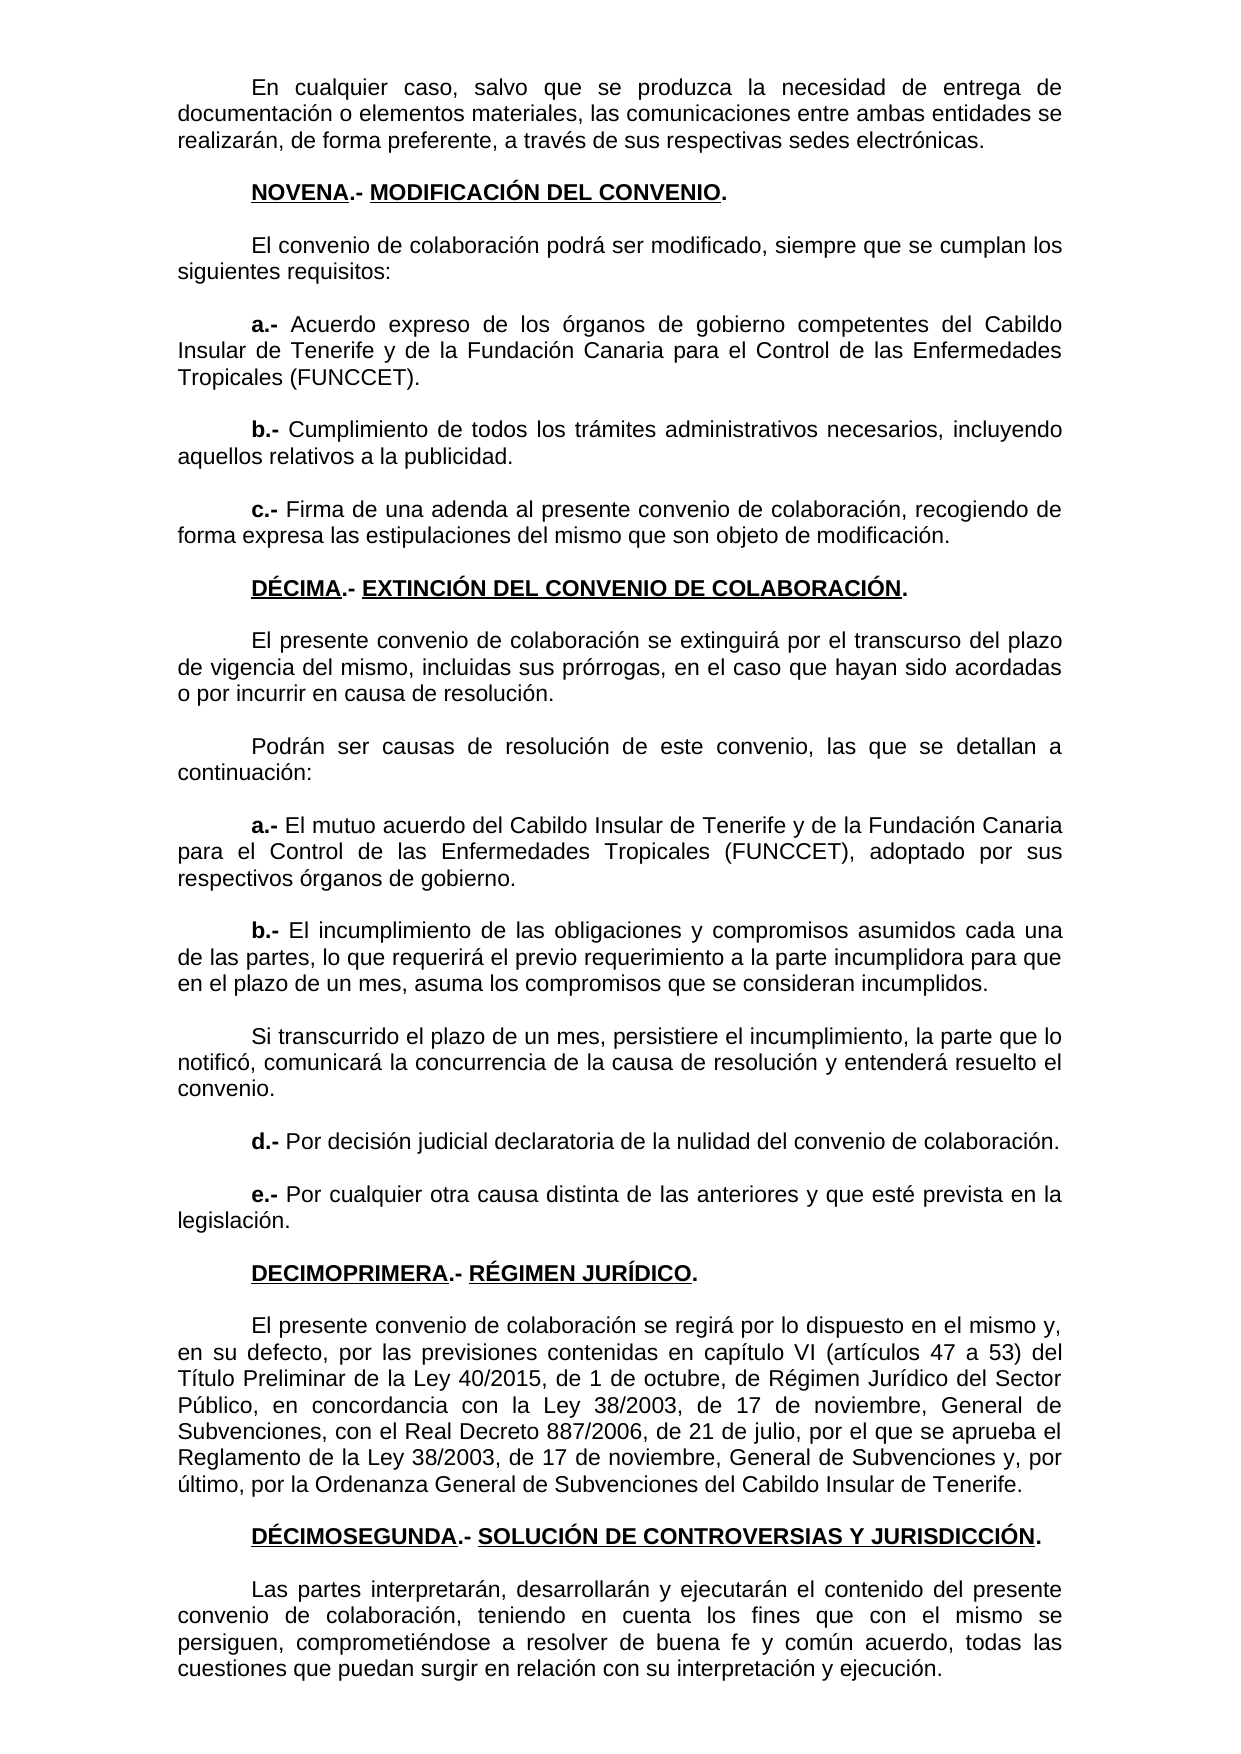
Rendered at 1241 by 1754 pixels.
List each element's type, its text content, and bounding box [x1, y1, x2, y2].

text DÉCIMOSEGUNDA.- SOLUCIÓN DE CONTROVERSIAS Y JURISDICCIÓN. [177, 1523, 1063, 1550]
text En cualquier caso, salvo que se produzca la necesidad de entrega de documentación o elementos materiales, las comunicaciones entre ambas entidades se realizarán, de forma preferente, a través de sus respectivas sedes electrónicas. [177, 74, 1063, 153]
text El presente convenio de colaboración se extinguirá por el transcurso del plazo de vigencia del mismo, incluidas sus prórrogas, en el caso que hayan sido acordadas o por incurrir en causa de resolución. [177, 627, 1063, 706]
text d.- Por decisión judicial declaratoria de la nulidad del convenio de colaboración. [177, 1128, 1063, 1154]
text a.- El mutuo acuerdo del Cabildo Insular de Tenerife y de la Fundación Canaria para el Control de las Enfermedades Tropicales (FUNCCET), adoptado por sus respectivos órganos de gobierno. [177, 812, 1063, 891]
text DECIMOPRIMERA.- RÉGIMEN JURÍDICO. [177, 1260, 1063, 1286]
text b.- El incumplimiento de las obligaciones y compromisos asumidos cada una de las partes, lo que requerirá el previo requerimiento a la parte incumplidora para que en el plazo de un mes, asuma los compromisos que se consideran incumplidos. [177, 917, 1063, 996]
text El convenio de colaboración podrá ser modificado, siempre que se cumplan los siguientes requisitos: [177, 232, 1063, 285]
text NOVENA.- MODIFICACIÓN DEL CONVENIO. [177, 179, 1063, 206]
text El presente convenio de colaboración se regirá por lo dispuesto en el mismo y, en su defecto, por las previsiones contenidas en capítulo VI (artículos 47 a 53) del Título Preliminar de la Ley 40/2015, de 1 de octubre, de Régimen Jurídico del Sector Público, en concordancia con la Ley 38/2003, de 17 de noviembre, General de Subvenciones, con el Real Decreto 887/2006, de 21 de julio, por el que se aprueba el Reglamento de la Ley 38/2003, de 17 de noviembre, General de Subvenciones y, por último, por la Ordenanza General de Subvenciones del Cabildo Insular de Tenerife. [177, 1312, 1063, 1497]
text a.- Acuerdo expreso de los órganos de gobierno competentes del Cabildo Insular de Tenerife y de la Fundación Canaria para el Control de las Enfermedades Tropicales (FUNCCET). [177, 311, 1063, 390]
text Las partes interpretarán, desarrollarán y ejecutarán el contenido del presente convenio de colaboración, teniendo en cuenta los fines que con el mismo se persiguen, comprometiéndose a resolver de buena fe y común acuerdo, todas las cuestiones que puedan surgir en relación con su interpretación y ejecución. [177, 1576, 1063, 1681]
text Podrán ser causas de resolución de este convenio, las que se detallan a continuación: [177, 733, 1063, 785]
text c.- Firma de una adenda al presente convenio de colaboración, recogiendo de forma expresa las estipulaciones del mismo que son objeto de modificación. [177, 496, 1063, 548]
text e.- Por cualquier otra causa distinta de las anteriores y que esté prevista en la legislación. [177, 1181, 1063, 1233]
text b.- Cumplimiento de todos los trámites administrativos necesarios, incluyendo aquellos relativos a la publicidad. [177, 416, 1063, 469]
text Si transcurrido el plazo de un mes, persistiere el incumplimiento, la parte que lo notificó, comunicará la concurrencia de la causa de resolución y entenderá resuelto el convenio. [177, 1023, 1063, 1102]
text DÉCIMA.- EXTINCIÓN DEL CONVENIO DE COLABORACIÓN. [177, 574, 1063, 601]
